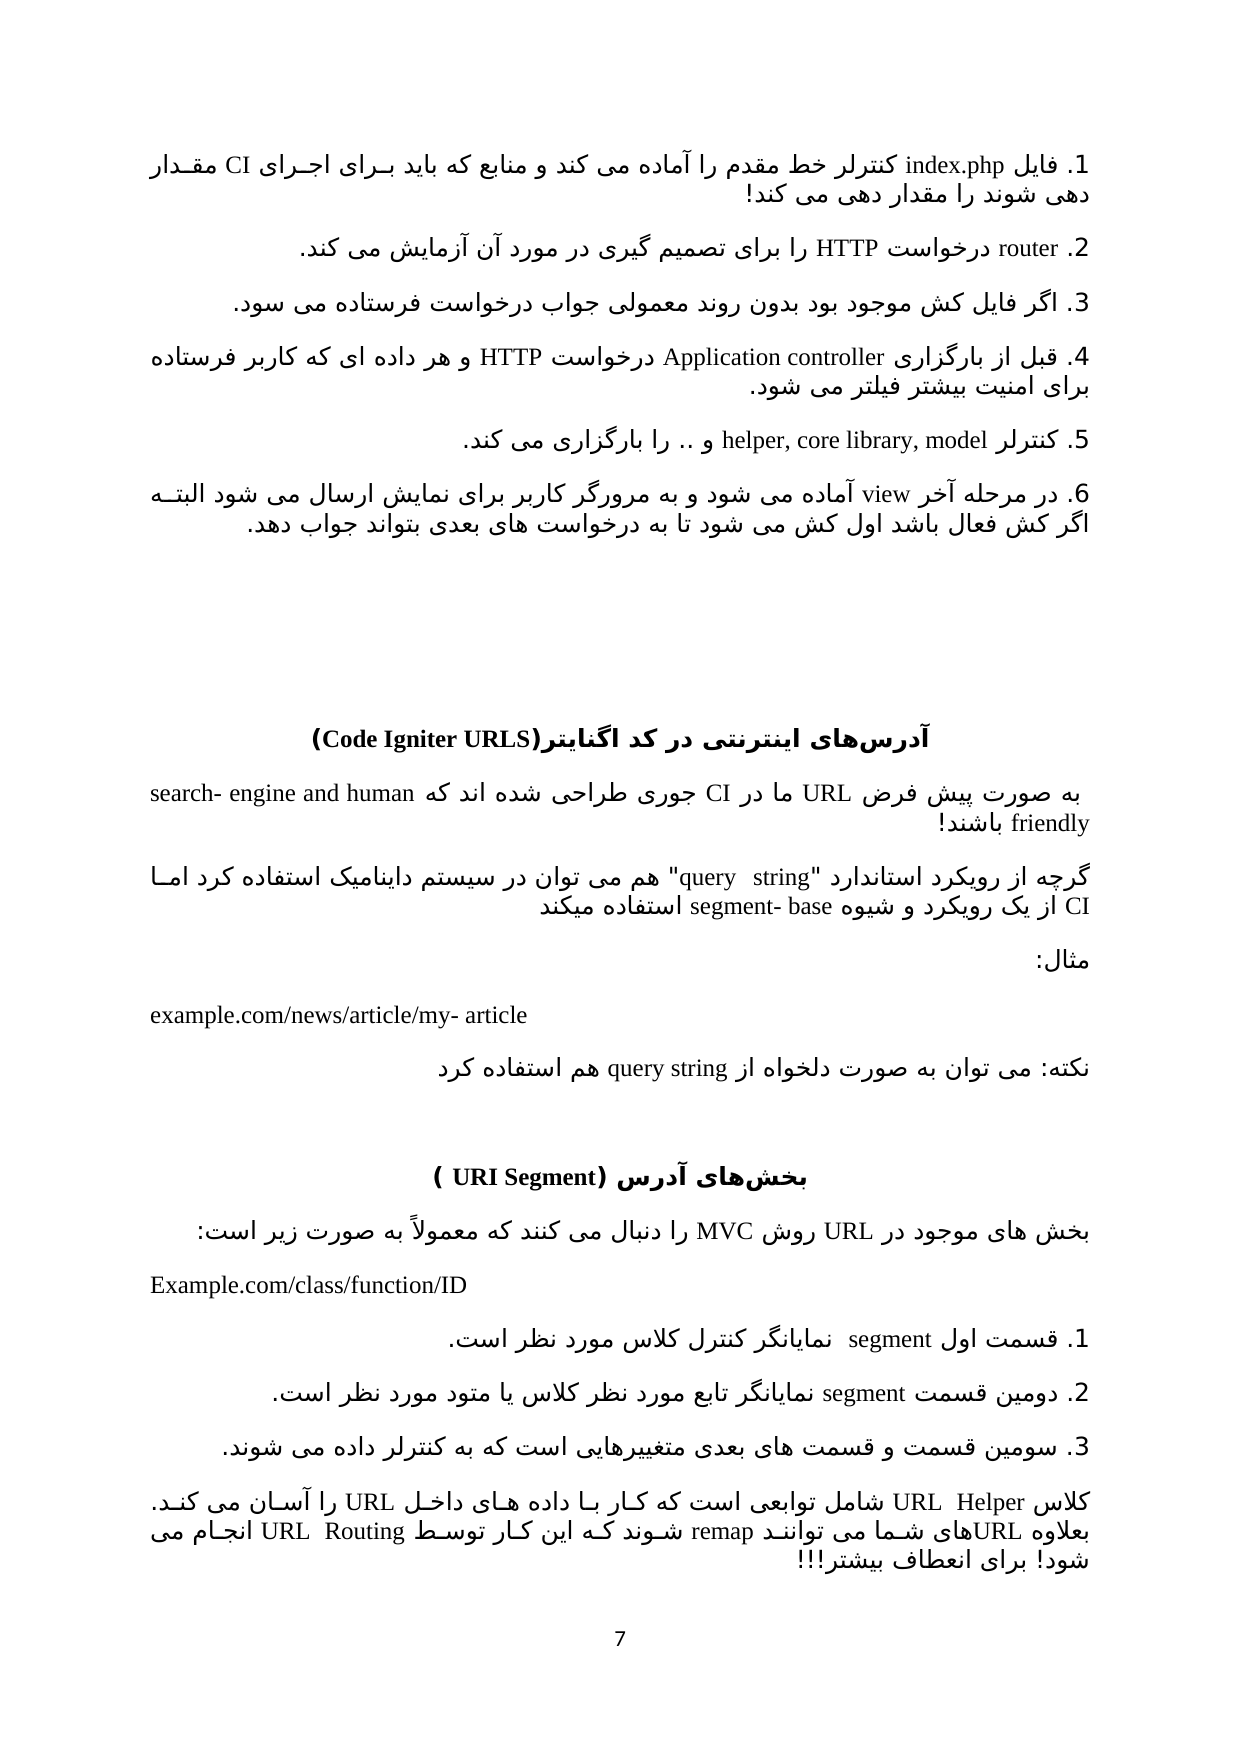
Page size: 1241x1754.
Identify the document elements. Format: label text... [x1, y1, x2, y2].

text 1. قسمت اول segment نمایانگر کنترل کلاس مورد نظر است. [150, 1324, 1090, 1353]
text کلاس URL Helper شامل توابعی است که کار با داده های داخل URL را آسان می کند. بعلاوه URLهای شما می توانند remap شوند که این کار توسط URL Routing انجام می شود! برای انعطاف بیشتر!!! [150, 1487, 1090, 1574]
text بخش‌های آدرس (URI Segment ) [150, 1162, 1090, 1191]
text بخش های موجود در URL روش MVC را دنبال می کنند که معمولاً به صورت زیر است: [150, 1216, 1090, 1245]
text 5. کنترلر helper, core library, model و .. را بارگزاری می کند. [150, 425, 1090, 454]
text 2. router درخواست HTTP را برای تصمیم گیری در مورد آن آزمایش می کند. [150, 233, 1090, 263]
text 4. قبل از بارگزاری Application controller درخواست HTTP و هر داده ای که کاربر فرستاده برای امنیت بیشتر فیلتر می شود. [150, 342, 1090, 400]
text نکته: می توان به صورت دلخواه از query string هم استفاده کرد [150, 1053, 1090, 1083]
text به صورت پیش فرض URL ما در CI جوری طراحی شده اند که search- engine and human friendly باشند! [150, 778, 1090, 837]
text 6. در مرحله آخر view آماده می شود و به مرورگر کاربر برای نمایش ارسال می شود البته اگر کش فعال باشد اول کش می شود تا به درخواست های بعدی بتواند جواب دهد. [150, 479, 1090, 538]
text 3. اگر فایل کش موجود بود بدون روند معمولی جواب درخواست فرستاده می سود. [150, 288, 1090, 317]
text 1. فایل index.php کنترلر خط مقدم را آماده می کند و منابع که باید برای اجرای CI مقدار دهی شوند را مقدار دهی می کند! [150, 150, 1090, 208]
text آدرس‌های اینترنتی در کد اگنایتر(Code Igniter URLS) [150, 724, 1090, 753]
text Example.com/class/function/ID [150, 1270, 1090, 1299]
text example.com/news/article/my- article [150, 1000, 1090, 1028]
text 2. دومین قسمت segment نمایانگر تابع مورد نظر کلاس یا متود مورد نظر است. [150, 1378, 1090, 1407]
text گرچه از رویکرد استاندارد "query string" هم می توان در سیستم داینامیک استفاده کرد اما CI از یک رویکرد و شیوه segment- base استفاده می­کند [150, 862, 1090, 921]
text 3. سومین قسمت و قسمت های بعدی متغییرهایی است که به کنترلر داده می شوند. [150, 1432, 1090, 1462]
text مثال: [150, 946, 1090, 975]
